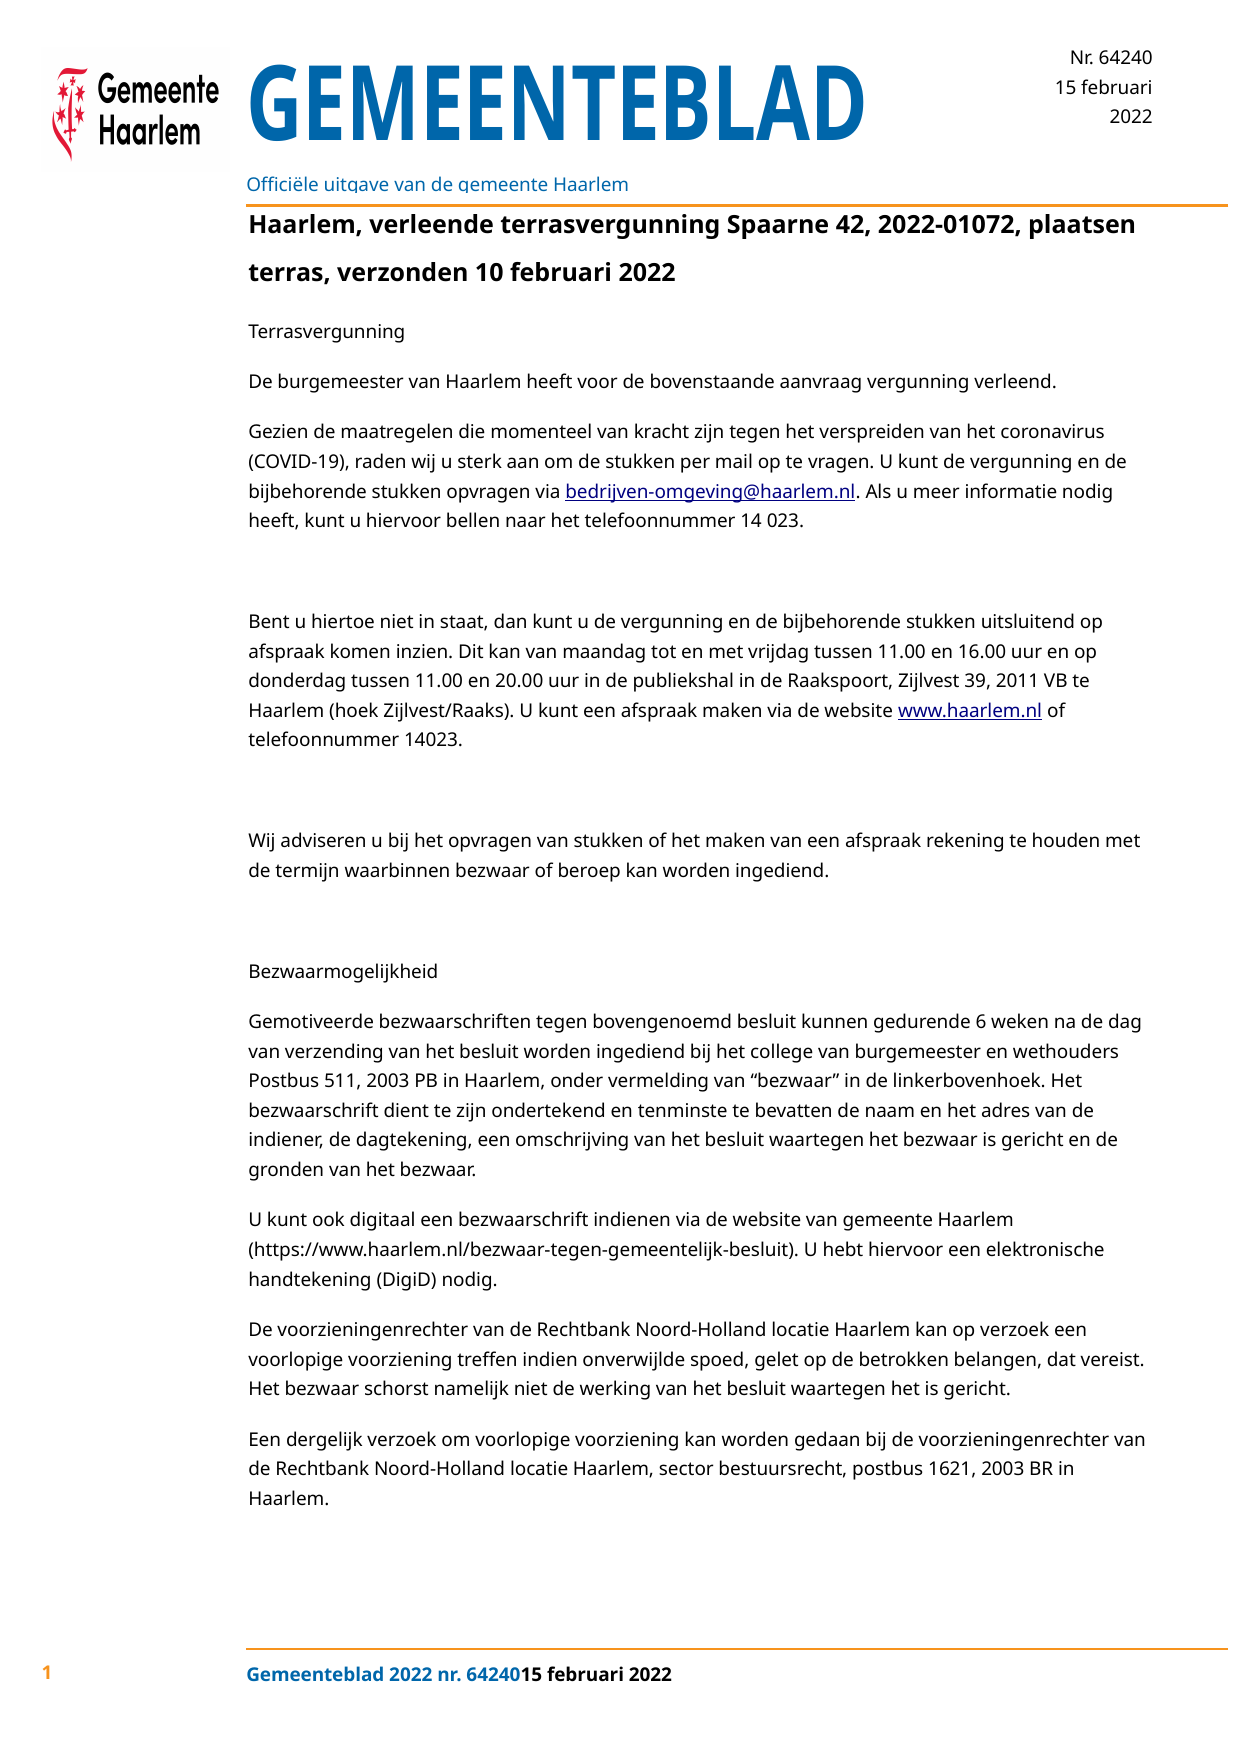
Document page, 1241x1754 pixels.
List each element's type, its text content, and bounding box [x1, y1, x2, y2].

text Gezien de maatregelen die momenteel van kracht zijn tegen het verspreiden van het coronavirus (COVID-19), raden wij u sterk aan om de stukken per mail op te vragen. U kunt de vergunning en de bijbehorende stukken opvragen via bedrijven-omgeving@haarlem.nl. Als u meer informatie nodig heeft, kunt u hiervoor bellen naar het telefoonnummer 14 023. [248, 419, 1152, 533]
text De voorzieningenrechter van de Rechtbank Noord-Holland locatie Haarlem kan op verzoek een voorlopige voorziening treffen indien onverwijlde spoed, gelet op de betrokken belangen, dat vereist. Het bezwaar schorst namelijk niet de werking van het besluit waartegen het is gericht. [248, 1316, 1152, 1401]
text De burgemeester van Haarlem heeft voor de bovenstaande aanvraag vergunning verleend. [248, 368, 1152, 394]
text Bezwaarmogelijkheid [248, 958, 1152, 984]
text Terrasvergunning [248, 318, 1152, 344]
text Wij adviseren u bij het opvragen van stukken of het maken van een afspraak rekening te houden met de termijn waarbinnen bezwaar of beroep kan worden ingediend. [248, 827, 1152, 883]
text Bent u hiertoe niet in staat, dan kunt u de vergunning en de bijbehorende stukken uitsluitend op afspraak komen inzien. Dit kan van maandag tot en met vrijdag tussen 11.00 en 16.00 uur en op donderdag tussen 11.00 en 20.00 uur in de publiekshal in de Raakspoort, Zijlvest 39, 2011 VB te Haarlem (hoek Zijlvest/Raaks). U kunt een afspraak maken via de website www.haarlem.nl of telefoonnummer 14023. [248, 608, 1152, 752]
text Een dergelijk verzoek om voorlopige voorziening kan worden gedaan bij de voorzieningenrechter van de Rechtbank Noord-Holland locatie Haarlem, sector bestuursrecht, postbus 1621, 2003 BR in Haarlem. [248, 1426, 1152, 1511]
picture [41, 47, 231, 172]
text Haarlem, verleende terrasvergunning Spaarne 42, 2022-01072, plaatsen terras, verzonden 10 februari 2022 [248, 207, 1152, 288]
text U kunt ook digitaal een bezwaarschrift indienen via de website van gemeente Haarlem (https://www.haarlem.nl/bezwaar-tegen-gemeentelijk-besluit). U hebt hiervoor een elektronische handtekening (DigiD) nodig. [248, 1207, 1152, 1292]
text Gemotiveerde bezwaarschriften tegen bovengenoemd besluit kunnen gedurende 6 weken na de dag van verzending van het besluit worden ingediend bij het college van burgemeester en wethouders Postbus 511, 2003 PB in Haarlem, onder vermelding van “bezwaar” in de linkerbovenhoek. Het bezwaarschrift dient te zijn ondertekend en tenminste te bevatten de naam en het adres van de indiener, de dagtekening, een omschrijving van het besluit waartegen het bezwaar is gericht en de gronden van het bezwaar. [248, 1008, 1152, 1182]
